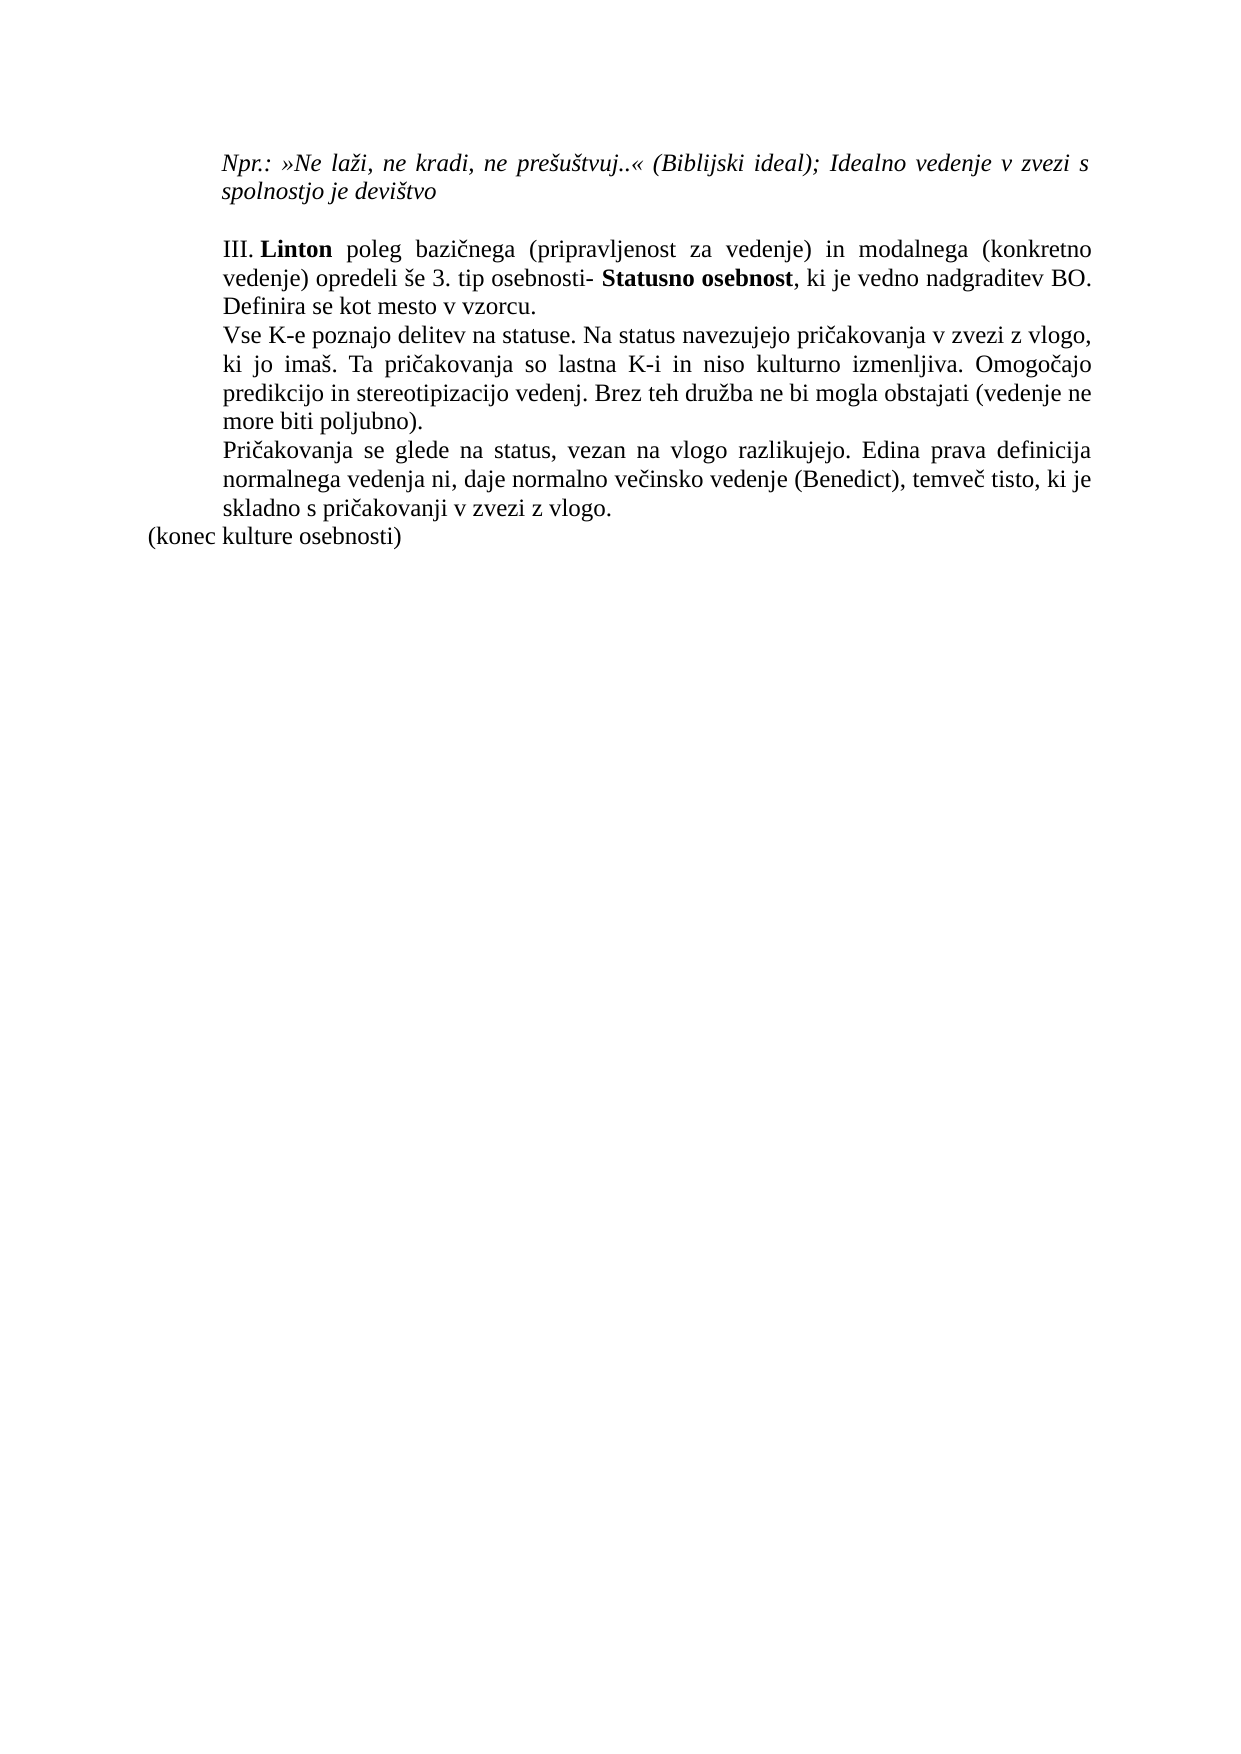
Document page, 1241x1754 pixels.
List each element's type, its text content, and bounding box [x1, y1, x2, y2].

text Pričakovanja se glede na status, vezan na vlogo razlikujejo. Edina prava definicija normalnega vedenja ni, daje normalno večinsko vedenje (Benedict), temveč tisto, ki je skladno s pričakovanji v zvezi z vlogo. [223, 435, 1093, 521]
text (konec kulture osebnosti) [148, 521, 1093, 550]
list Linton poleg bazičnega (pripravljenost za vedenje) in modalnega (konkretno vedenje) opredeli še 3. tip osebnosti- Statusno osebnost, ki je vedno nadgraditev BO. Definira se kot mesto v vzorcu. [223, 234, 1093, 320]
text Npr.: »Ne laži, ne kradi, ne prešuštvuj..« (Biblijski ideal); Idealno vedenje v zvezi s spolnostjo je devištvo [221, 148, 1093, 205]
text Vse K-e poznajo delitev na statuse. Na status navezujejo pričakovanja v zvezi z vlogo, ki jo imaš. Ta pričakovanja so lastna K-i in niso kulturno izmenljiva. Omogočajo predikcijo in stereotipizacijo vedenj. Brez teh družba ne bi mogla obstajati (vedenje ne more biti poljubno). [223, 320, 1093, 435]
